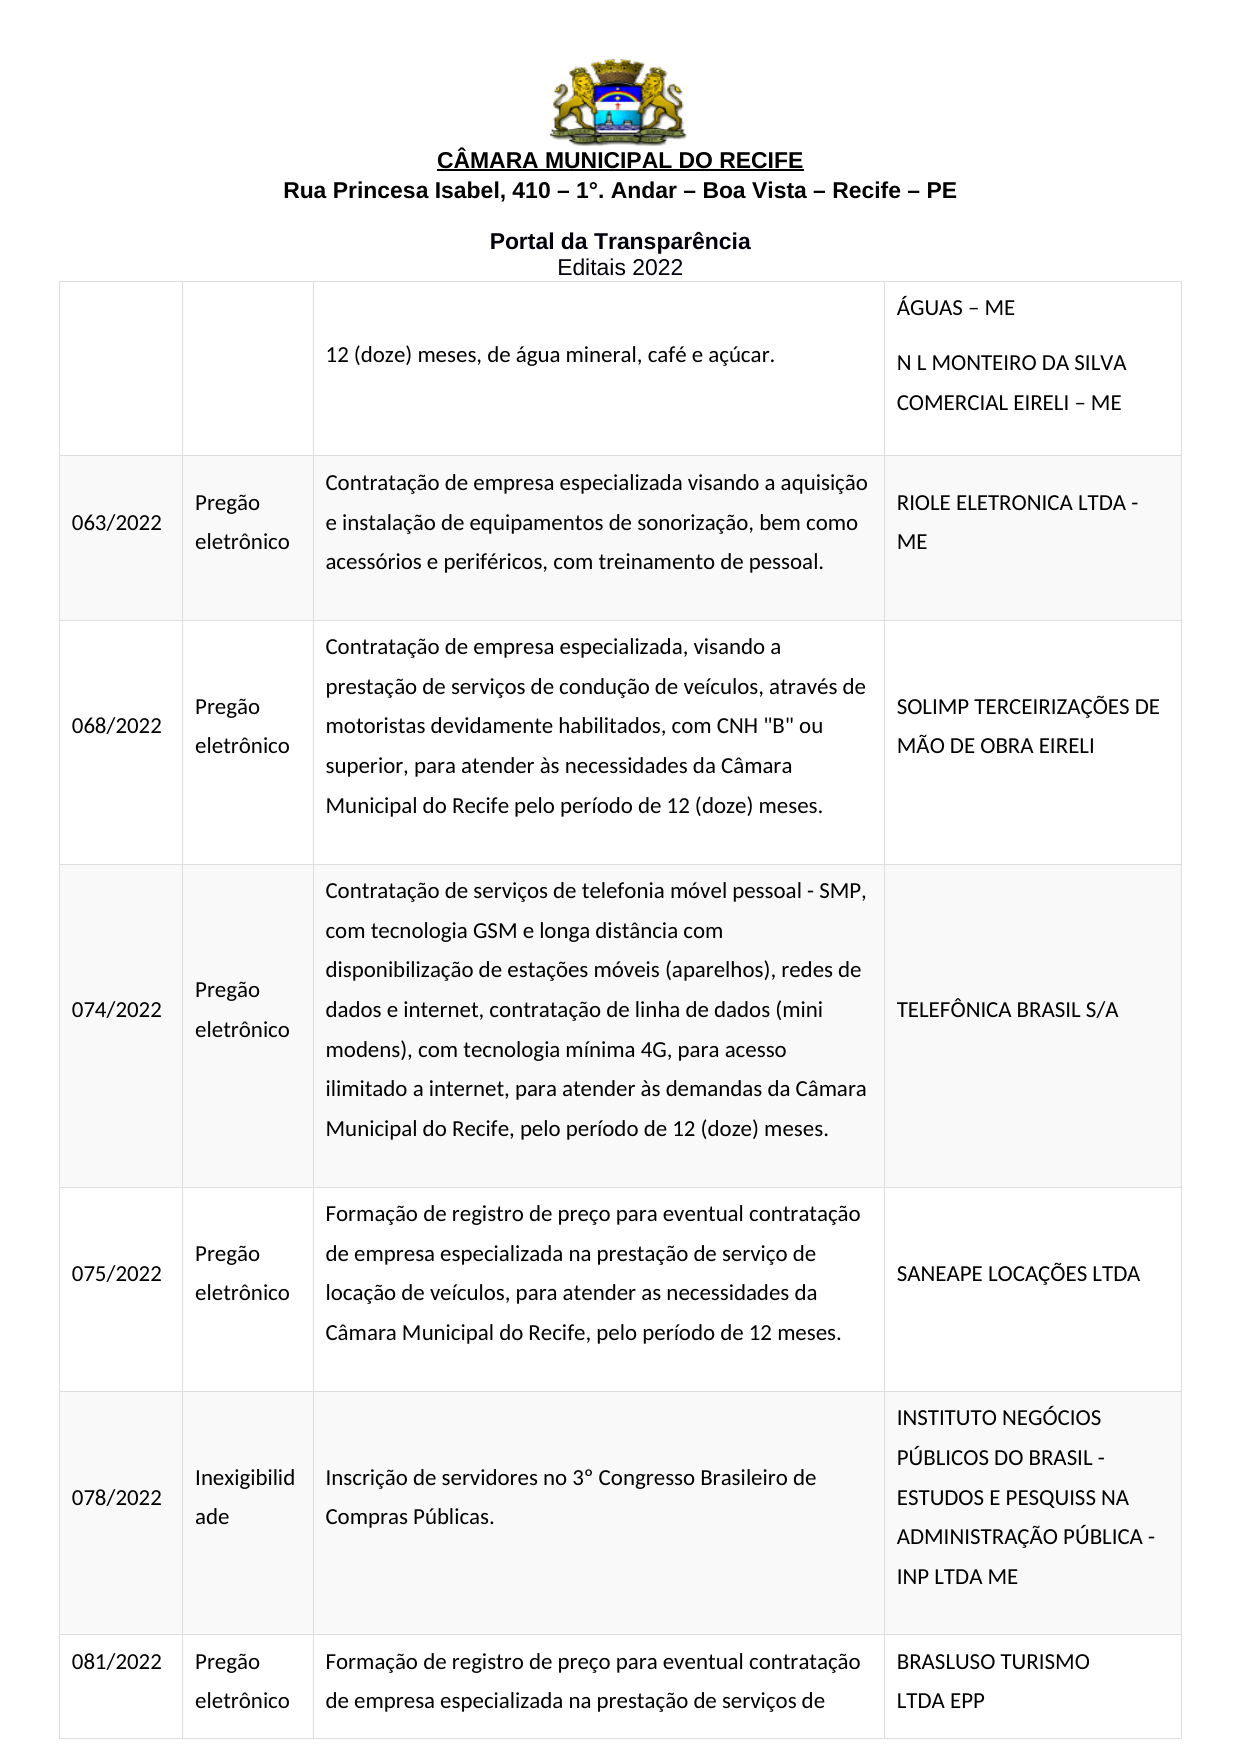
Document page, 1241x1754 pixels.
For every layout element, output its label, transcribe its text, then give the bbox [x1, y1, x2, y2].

table_cell TELEFÔNICA BRASIL S/A [885, 865, 1181, 1187]
table_cell 078/2022 [60, 1392, 182, 1634]
table_cell 068/2022 [60, 621, 182, 863]
table_cell 074/2022 [60, 865, 182, 1187]
table_cell SOLIMP TERCEIRIZAÇÕES DE MÃO DE OBRA EIRELI [885, 621, 1181, 863]
table_cell 075/2022 [60, 1188, 182, 1391]
table_cell ÁGUAS – ME N L MONTEIRO DA SILVA COMERCIAL EIRELI – ME [885, 282, 1181, 455]
table_cell Contratação de empresa especializada, visando a prestação de serviços de condução de veículos, através de motoristas devidamente habilitados, com CNH "B" ou superior, para atender às necessidades da Câmara Municipal do Recife pelo período de 12 (doze) meses. [314, 621, 884, 863]
table_cell 081/2022 [60, 1635, 182, 1738]
table_cell SANEAPE LOCAÇÕES LTDA [885, 1188, 1181, 1391]
table_cell Pregão eletrônico [183, 1635, 313, 1738]
table_cell [60, 282, 182, 455]
table_cell INSTITUTO NEGÓCIOS PÚBLICOS DO BRASIL - ESTUDOS E PESQUISS NA ADMINISTRAÇÃO PÚBLICA - INP LTDA ME [885, 1392, 1181, 1634]
table_cell Inscrição de servidores no 3º Congresso Brasileiro de Compras Públicas. [314, 1392, 884, 1634]
table_cell Formação de registro de preço para eventual contratação de empresa especializada na prestação de serviços de [314, 1635, 884, 1738]
table_cell Contratação de empresa especializada visando a aquisição e instalação de equipamentos de sonorização, bem como acessórios e periféricos, com treinamento de pessoal. [314, 456, 884, 620]
table_cell Contratação de serviços de telefonia móvel pessoal - SMP, com tecnologia GSM e longa distância com disponibilização de estações móveis (aparelhos), redes de dados e internet, contratação de linha de dados (mini modens), com tecnologia mínima 4G, para acesso ilimitado a internet, para atender às demandas da Câmara Municipal do Recife, pelo período de 12 (doze) meses. [314, 865, 884, 1187]
table_cell BRASLUSO TURISMO LTDA EPP [885, 1635, 1181, 1738]
table_cell 063/2022 [60, 456, 182, 620]
table_cell RIOLE ELETRONICA LTDA - ME [885, 456, 1181, 620]
table_cell Pregão eletrônico [183, 865, 313, 1187]
table_cell Formação de registro de preço para eventual contratação de empresa especializada na prestação de serviço de locação de veículos, para atender as necessidades da Câmara Municipal do Recife, pelo período de 12 meses. [314, 1188, 884, 1391]
table_cell Pregão eletrônico [183, 621, 313, 863]
table_cell [183, 282, 313, 455]
picture [549, 59, 691, 147]
table_cell 12 (doze) meses, de água mineral, café e açúcar. [314, 282, 884, 455]
table_cell Pregão eletrônico [183, 456, 313, 620]
table_cell Inexigibilidade [183, 1392, 313, 1634]
table_cell Pregão eletrônico [183, 1188, 313, 1391]
